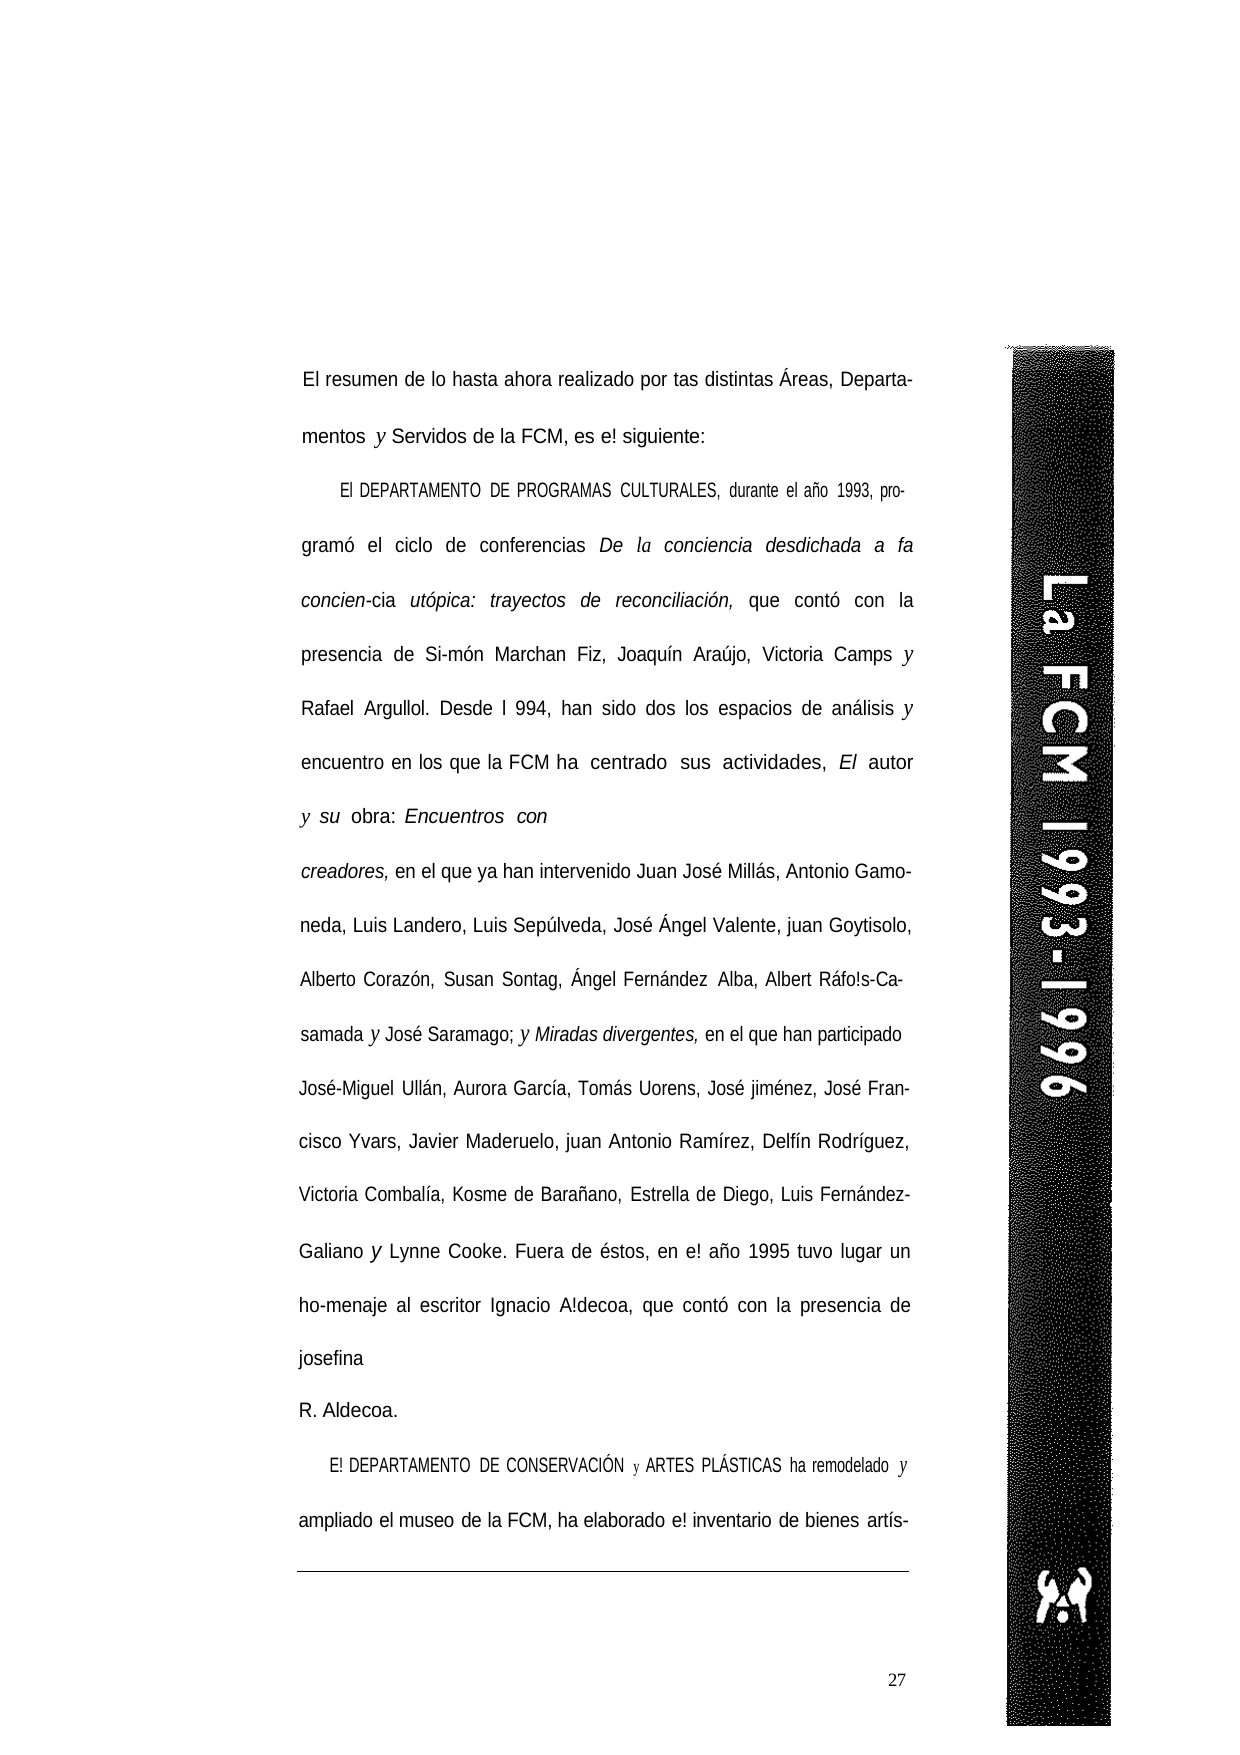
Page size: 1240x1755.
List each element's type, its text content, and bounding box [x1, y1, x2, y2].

text E! DEPARTAMENTO DE CONSERVACIÓN y ARTES PLÁSTICAS ha remodelado y [103, 1450, 1004, 1478]
text El resumen de lo hasta ahora realizado por tas distintas Áreas, Departa-mentos y Servidos de la FCM, es e! siguiente: [302, 366, 913, 449]
text El DEPARTAMENTO DE PROGRAMAS CULTURALES, durante el año 1993, pro- [108, 480, 1004, 502]
text samada y José Saramago; y Miradas divergentes, en el que han participado [300, 1021, 1004, 1047]
text R. Aldecoa. [298, 1399, 1004, 1422]
text creadores, en el que ya han intervenido Juan José Millás, Antonio Gamo-neda, Luis Landero, Luis Sepúlveda, José Ángel Valente, juan Goytisolo, Alberto Corazón, Susan Sontag, Ángel Fernández Alba, Albert Ráfo!s-Ca- [300, 859, 913, 991]
text gramó el ciclo de conferencias De la conciencia desdichada a fa concien-cia utópica: trayectos de reconciliación, que contó con la presencia de Si-món Marchan Fiz, Joaquín Araújo, Victoria Camps y Rafael Argullol. Desde l 994, han sido dos los espacios de análisis y encuentro en los que la FCM ha centrado sus actividades, El autor y su obra: Encuentros con [301, 509, 913, 834]
text [1115, 1399, 1136, 1422]
text José-Miguel Ullán, Aurora García, Tomás Uorens, José jiménez, José Fran-cisco Yvars, Javier Maderuelo, juan Antonio Ramírez, Delfín Rodríguez, Victoria Combalía, Kosme de Barañano, Estrella de Diego, Luis Fernández-Galiano y Lynne Cooke. Fuera de éstos, en e! año 1995 tuvo lugar un ho-menaje al escritor Ignacio A!decoa, que contó con la presencia de josefina [298, 1076, 911, 1370]
text ampliado el museo de la FCM, ha elaborado e! inventario de bienes artís- [298, 1507, 1004, 1531]
